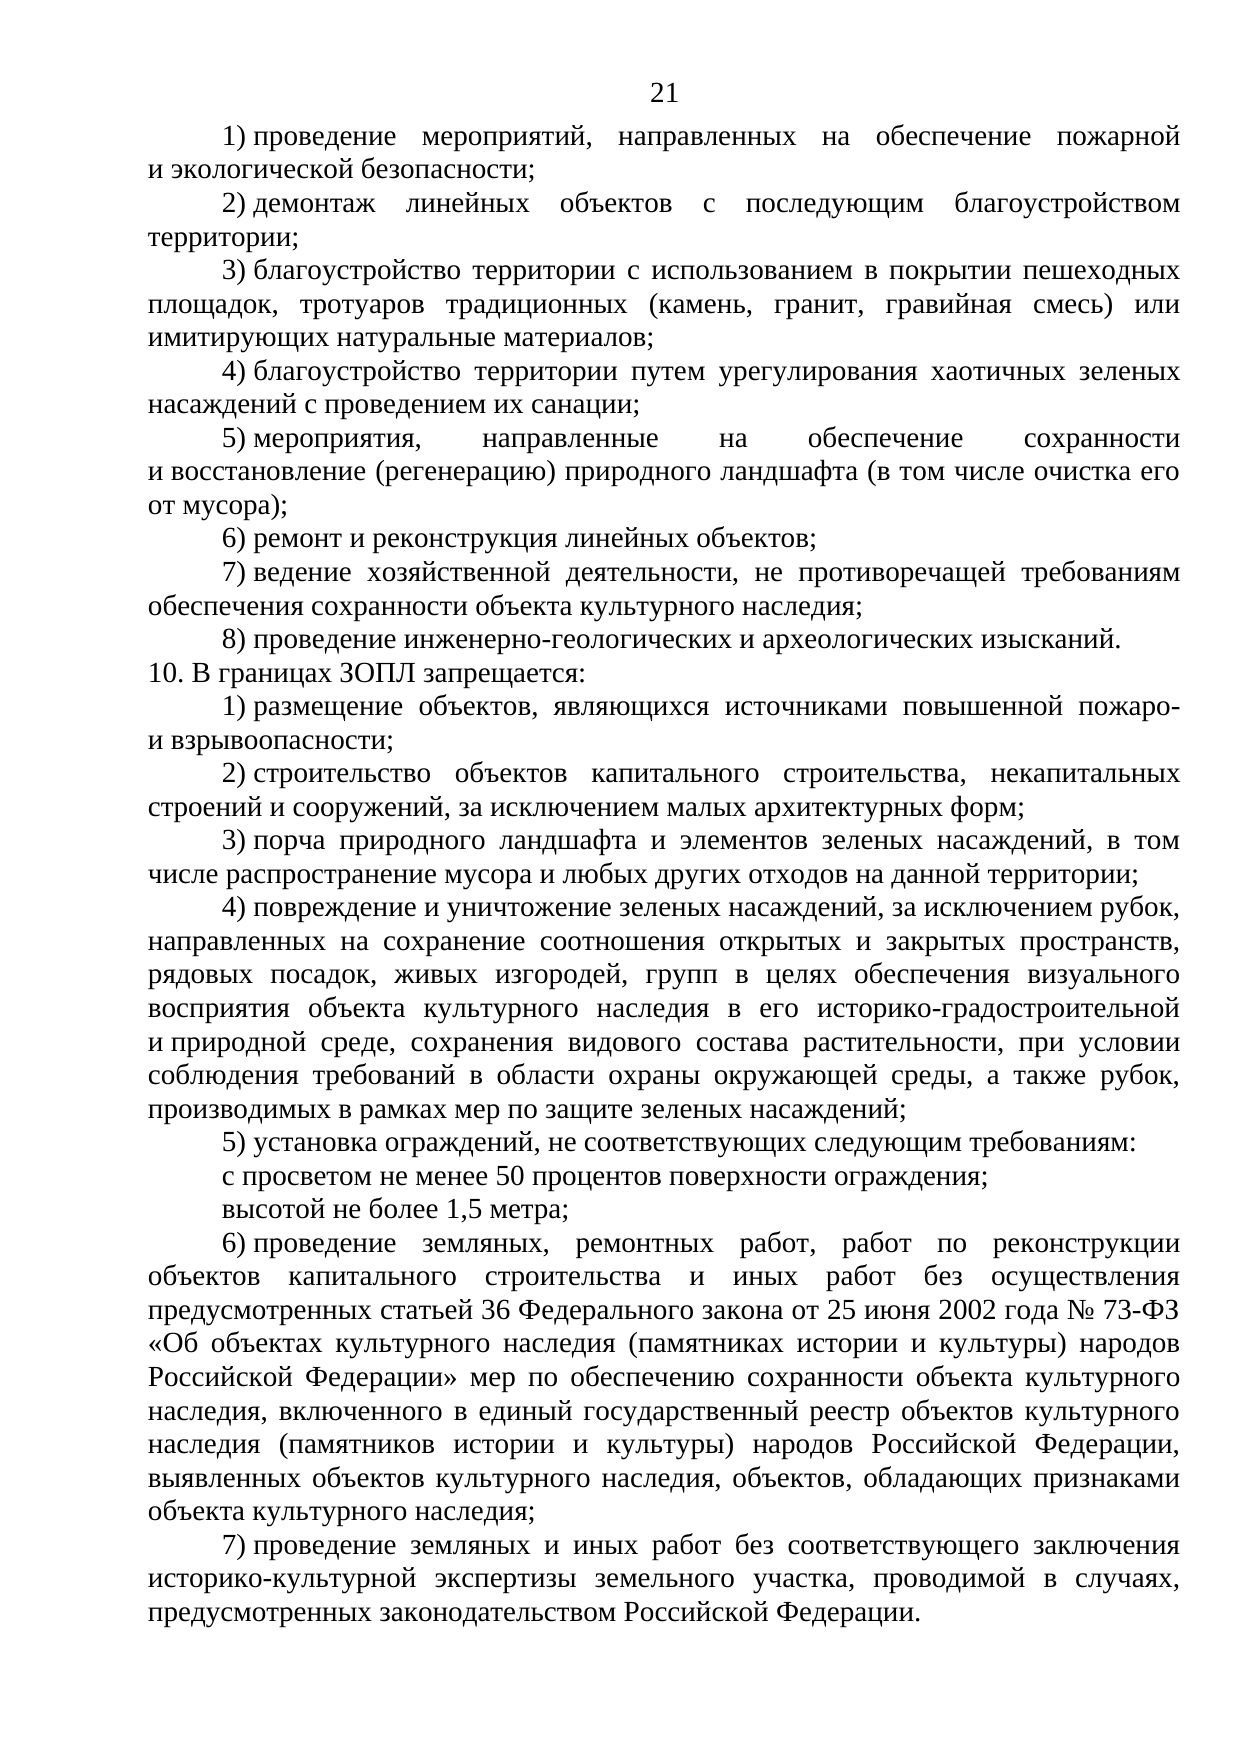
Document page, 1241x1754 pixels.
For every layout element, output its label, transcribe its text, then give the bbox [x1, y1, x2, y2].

list благоустройство территории с использованием в покрытии пешеходных площадок, тротуаров традиционных (камень, гранит, гравийная смесь) или имитирующих натуральные материалов; [148, 252, 1181, 353]
list проведение мероприятий, направленных на обеспечение пожарной и экологической безопасности; [148, 118, 1181, 185]
list проведение земляных, ремонтных работ, работ по реконструкции объектов капитального строительства и иных работ без осуществления предусмотренных статьей 36 Федерального закона от 25 июня 2002 года № 73-ФЗ «Об объектах культурного наследия (памятниках истории и культуры) народов Российской Федерации» мер по обеспечению сохранности объекта культурного наследия, включенного в единый государственный реестр объектов культурного наследия (памятников истории и культуры) народов Российской Федерации, выявленных объектов культурного наследия, объектов, обладающих признаками объекта культурного наследия; [148, 1225, 1181, 1527]
list мероприятия, направленные на обеспечение сохранности и восстановление (регенерацию) природного ландшафта (в том числе очистка его от мусора); [148, 420, 1181, 521]
list демонтаж линейных объектов с последующим благоустройством территории; [148, 185, 1181, 252]
list проведение инженерно-геологических и археологических изысканий. [148, 621, 1181, 655]
list проведение земляных и иных работ без соответствующего заключения историко-культурной экспертизы земельного участка, проводимой в случаях, предусмотренных законодательством Российской Федерации. [148, 1527, 1181, 1627]
text высотой не более 1,5 метра; [148, 1191, 1181, 1225]
list размещение объектов, являющихся источниками повышенной пожаро- и взрывоопасности; [148, 688, 1181, 755]
list повреждение и уничтожение зеленых насаждений, за исключением рубок, направленных на сохранение соотношения открытых и закрытых пространств, рядовых посадок, живых изгородей, групп в целях обеспечения визуального восприятия объекта культурного наследия в его историко-градостроительной и природной среде, сохранения видового состава растительности, при условии соблюдения требований в области охраны окружающей среды, а также рубок, производимых в рамках мер по защите зеленых насаждений; [148, 889, 1181, 1124]
list установка ограждений, не соответствующих следующим требованиям: [148, 1124, 1181, 1158]
list ремонт и реконструкция линейных объектов; [148, 521, 1181, 554]
list ведение хозяйственной деятельности, не противоречащей требованиям обеспечения сохранности объекта культурного наследия; [148, 554, 1181, 621]
list В границах ЗОПЛ запрещается: [148, 655, 1181, 688]
text с просветом не менее 50 процентов поверхности ограждения; [148, 1158, 1181, 1191]
list строительство объектов капитального строительства, некапитальных строений и сооружений, за исключением малых архитектурных форм; [148, 755, 1181, 822]
list благоустройство территории путем урегулирования хаотичных зеленых насаждений с проведением их санации; [148, 353, 1181, 420]
list порча природного ландшафта и элементов зеленых насаждений, в том числе распространение мусора и любых других отходов на данной территории; [148, 822, 1181, 889]
